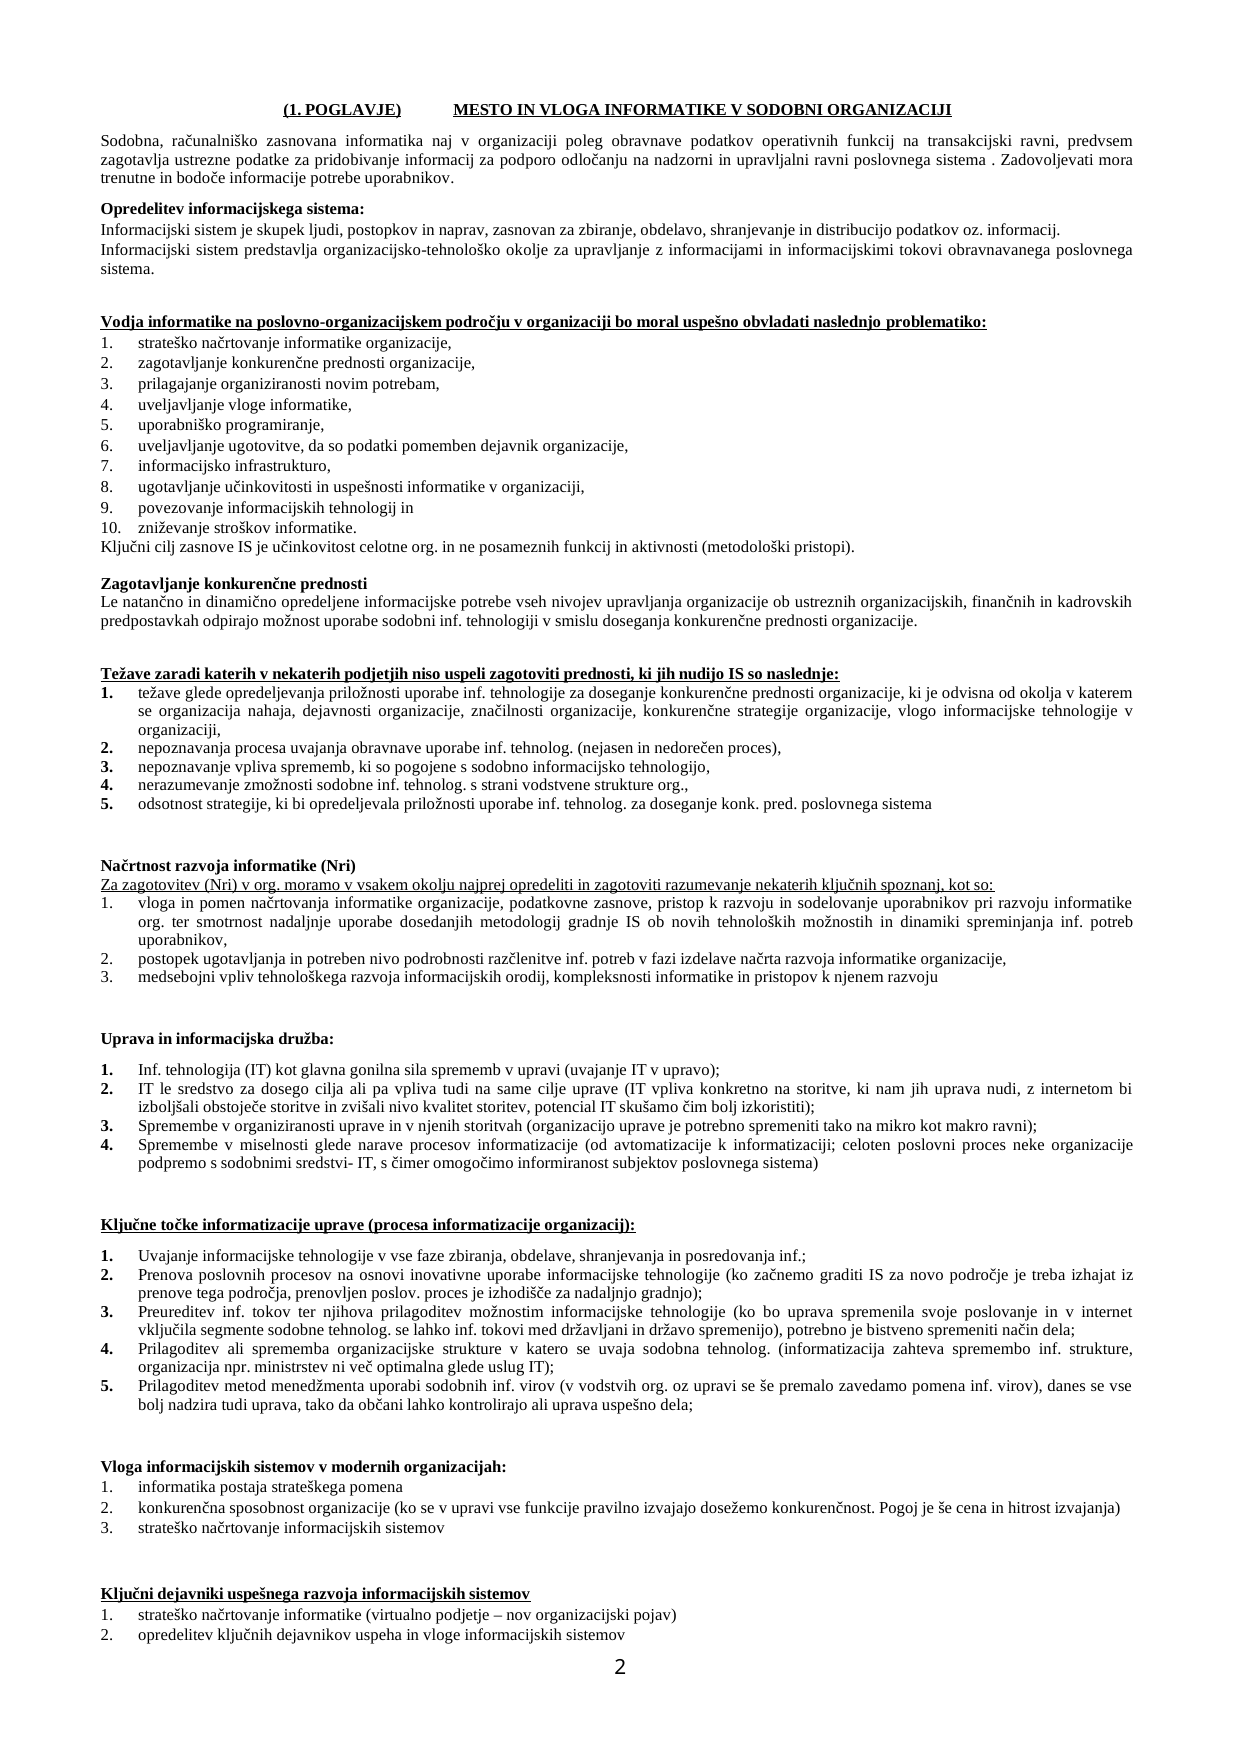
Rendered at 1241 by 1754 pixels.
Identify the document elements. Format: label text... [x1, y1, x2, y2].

list medsebojni vpliv tehnološkega razvoja informacijskih orodij, kompleksnosti informatike in pristopov k njenem razvoju [100, 968, 1134, 986]
text Ključni dejavniki uspešnega razvoja informacijskih sistemov [100, 1584, 1134, 1603]
list IT le sredstvo za dosego cilja ali pa vpliva tudi na same cilje uprave (IT vpliva konkretno na storitve, ki nam jih uprava nudi, z internetom bi izboljšali obstoječe storitve in zvišali nivo kvalitet storitev, potencial IT skušamo čim bolj izkoristiti); [100, 1079, 1134, 1116]
text Ključne točke informatizacije uprave (procesa informatizacije organizacij): [100, 1216, 1134, 1234]
list konkurenčna sposobnost organizacije (ko se v upravi vse funkcije pravilno izvajajo dosežemo konkurenčnost. Pogoj je še cena in hitrost izvajanja) [100, 1498, 1134, 1517]
list povezovanje informacijskih tehnologij in [100, 498, 1134, 517]
text Sodobna, računalniško zasnovana informatika naj v organizaciji poleg obravnave podatkov operativnih funkcij na transakcijski ravni, predvsem zagotavlja ustrezne podatke za pridobivanje informacij za podporo odločanju na nadzorni in upravljalni ravni poslovnega sistema . Zadovoljevati mora trenutne in bodoče informacije potrebe uporabnikov. [100, 131, 1134, 187]
list uveljavljanje ugotovitve, da so podatki pomemben dejavnik organizacije, [100, 436, 1134, 455]
list strateško načrtovanje informatike organizacije, [100, 333, 1134, 352]
list Prenova poslovnih procesov na osnovi inovativne uporabe informacijske tehnologije (ko začnemo graditi IS za novo področje je treba izhajat iz prenove tega področja, prenovljen poslov. proces je izhodišče za nadaljnjo gradnjo); [100, 1265, 1134, 1302]
list vloga in pomen načrtovanja informatike organizacije, podatkovne zasnove, pristop k razvoju in sodelovanje uporabnikov pri razvoju informatike org. ter smotrnost nadaljnje uporabe dosedanjih metodologij gradnje IS ob novih tehnoloških možnostih in dinamiki spreminjanja inf. potreb uporabnikov, [100, 893, 1134, 949]
text Vloga informacijskih sistemov v modernih organizacijah: [100, 1457, 1134, 1476]
list strateško načrtovanje informatike (virtualno podjetje – nov organizacijski pojav) [100, 1605, 1134, 1624]
text Vodja informatike na poslovno-organizacijskem področju v organizaciji bo moral uspešno obvladati naslednjo problematiko: [100, 312, 1134, 331]
subtitle Zagotavljanje konkurenčne prednosti [100, 574, 1134, 593]
text Informacijski sistem predstavlja organizacijsko-tehnološko okolje za upravljanje z informacijami in informacijskimi tokovi obravnavanega poslovnega sistema. [100, 241, 1134, 278]
list odsotnost strategije, ki bi opredeljevala priložnosti uporabe inf. tehnolog. za doseganje konk. pred. poslovnega sistema [100, 794, 1134, 813]
list Prilagoditev metod menedžmenta uporabi sodobnih inf. virov (v vodstvih org. oz upravi se še premalo zavedamo pomena inf. virov), danes se vse bolj nadzira tudi uprava, tako da občani lahko kontrolirajo ali uprava uspešno dela; [100, 1376, 1134, 1413]
list nerazumevanje zmožnosti sodobne inf. tehnolog. s strani vodstvene strukture org., [100, 776, 1134, 794]
text (1. POGLAVJE) MESTO IN vloga informatike v sodobni organizaciji [100, 100, 1134, 119]
list strateško načrtovanje informacijskih sistemov [100, 1519, 1134, 1537]
list zagotavljanje konkurenčne prednosti organizacije, [100, 354, 1134, 372]
list uveljavljanje vloge informatike, [100, 395, 1134, 413]
list Inf. tehnologija (IT) kot glavna gonilna sila sprememb v upravi (uvajanje IT v upravo); [100, 1061, 1134, 1079]
list Preureditev inf. tokov ter njihova prilagoditev možnostim informacijske tehnologije (ko bo uprava spremenila svoje poslovanje in v internet vključila segmente sodobne tehnolog. se lahko inf. tokovi med državljani in državo spremenijo), potrebno je bistveno spremeniti način dela; [100, 1302, 1134, 1339]
list nepoznavanje vpliva sprememb, ki so pogojene s sodobno informacijsko tehnologijo, [100, 757, 1134, 776]
text Za zagotovitev (Nri) v org. moramo v vsakem okolju najprej opredeliti in zagotoviti razumevanje nekaterih ključnih spoznanj, kot so: [100, 875, 1134, 893]
list nepoznavanja procesa uvajanja obravnave uporabe inf. tehnolog. (nejasen in nedorečen proces), [100, 739, 1134, 757]
list Spremembe v organiziranosti uprave in v njenih storitvah (organizacijo uprave je potrebno spremeniti tako na mikro kot makro ravni); [100, 1116, 1134, 1135]
list informatika postaja strateškega pomena [100, 1478, 1134, 1496]
list Prilagoditev ali sprememba organizacijske strukture v katero se uvaja sodobna tehnolog. (informatizacija zahteva spremembo inf. strukture, organizacija npr. ministrstev ni več optimalna glede uslug IT); [100, 1339, 1134, 1376]
list Spremembe v miselnosti glede narave procesov informatizacije (od avtomatizacije k informatizaciji; celoten poslovni proces neke organizacije podpremo s sodobnimi sredstvi- IT, s čimer omogočimo informiranost subjektov poslovnega sistema) [100, 1135, 1134, 1172]
list Uvajanje informacijske tehnologije v vse faze zbiranja, obdelave, shranjevanja in posredovanja inf.; [100, 1247, 1134, 1265]
text Uprava in informacijska družba: [100, 1030, 1134, 1048]
list ugotavljanje učinkovitosti in uspešnosti informatike v organizaciji, [100, 477, 1134, 496]
text Informacijski sistem je skupek ljudi, postopkov in naprav, zasnovan za zbiranje, obdelavo, shranjevanje in distribucijo podatkov oz. informacij. [100, 220, 1134, 239]
list postopek ugotavljanja in potreben nivo podrobnosti razčlenitve inf. potreb v fazi izdelave načrta razvoja informatike organizacije, [100, 949, 1134, 968]
list prilagajanje organiziranosti novim potrebam, [100, 374, 1134, 393]
list informacijsko infrastrukturo, [100, 457, 1134, 475]
text Opredelitev informacijskega sistema: [100, 199, 1134, 218]
text Le natančno in dinamično opredeljene informacijske potrebe vseh nivojev upravljanja organizacije ob ustreznih organizacijskih, finančnih in kadrovskih predpostavkah odpirajo možnost uporabe sodobni inf. tehnologiji v smislu doseganja konkurenčne prednosti organizacije. [100, 593, 1134, 630]
list uporabniško programiranje, [100, 416, 1134, 434]
text Načrtnost razvoja informatike (Nri) [100, 856, 1134, 875]
list težave glede opredeljevanja priložnosti uporabe inf. tehnologije za doseganje konkurenčne prednosti organizacije, ki je odvisna od okolja v katerem se organizacija nahaja, dejavnosti organizacije, značilnosti organizacije, konkurenčne strategije organizacije, vlogo informacijske tehnologije v organizaciji, [100, 683, 1134, 739]
text Ključni cilj zasnove IS je učinkovitost celotne org. in ne posameznih funkcij in aktivnosti (metodološki pristopi). [100, 537, 1134, 556]
list zniževanje stroškov informatike. [100, 519, 1134, 537]
text Težave zaradi katerih v nekaterih podjetjih niso uspeli zagotoviti prednosti, ki jih nudijo IS so naslednje: [100, 664, 1134, 683]
list opredelitev ključnih dejavnikov uspeha in vloge informacijskih sistemov [100, 1626, 1134, 1644]
